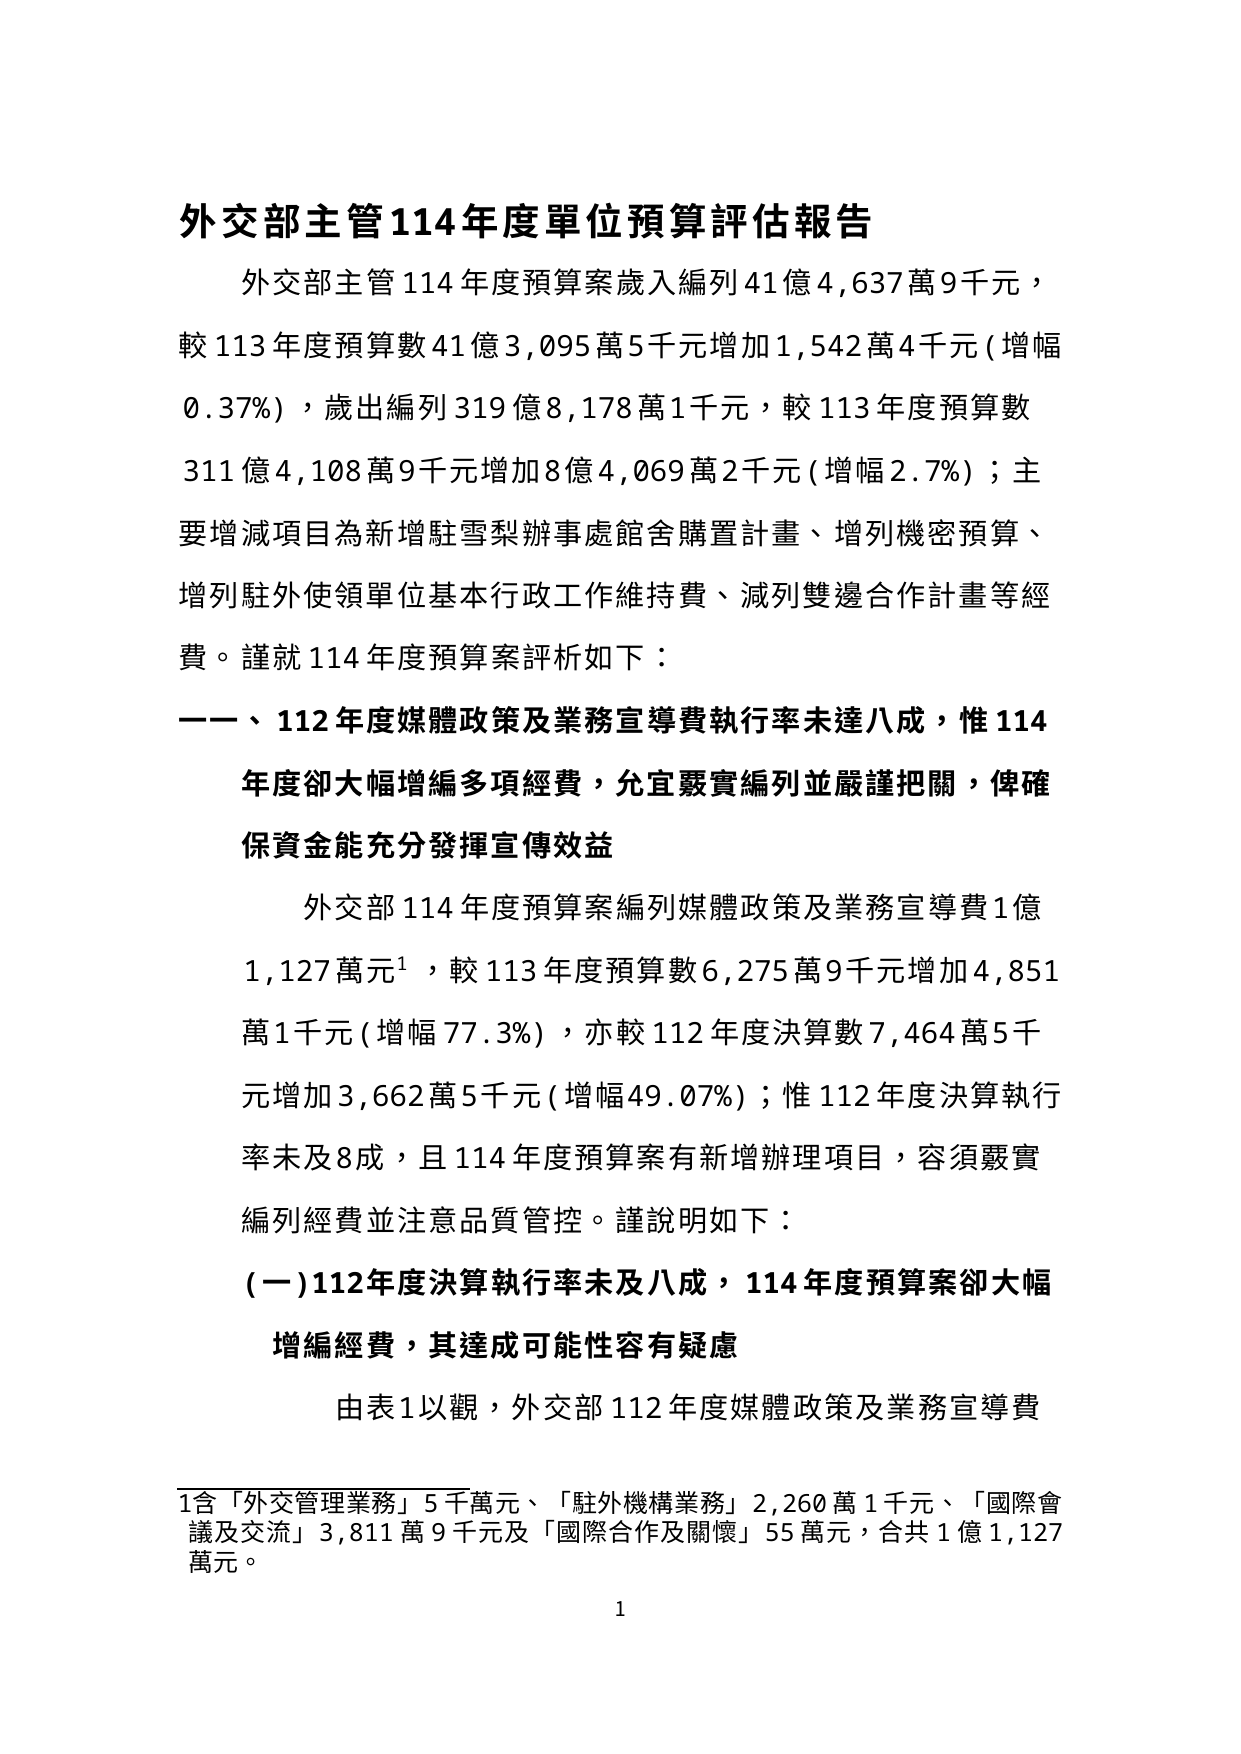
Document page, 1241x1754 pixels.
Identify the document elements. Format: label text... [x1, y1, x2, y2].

text 由表1以觀，外交部112年度媒體政策及業務宣導費 [266, 1365, 1063, 1427]
text 外交部主管114年度單位預算評估報告 [177, 177, 1063, 240]
text 含「外交管理業務」5千萬元、「駐外機構業務」2,260萬1千元、「國際會議及交流」3,811萬9千元及「國際合作及關懷」55萬元，合共1億1,127萬元。 [177, 1489, 1063, 1577]
text 外交部114年度預算案編列媒體政策及業務宣導費1億1,127萬元，較113年度預算數6,275萬9千元增加4,851萬1千元(增幅77.3%)，亦較112年度決算數7,464萬5千元增加3,662萬5千元(增幅49.07%)；惟112年度決算執行率未及8成，且114年度預算案有新增辦理項目，容須覈實編列經費並注意品質管控。謹說明如下： [236, 865, 1063, 1240]
text 外交部主管114年度預算案歲入編列41億4,637萬9千元，較113年度預算數41億3,095萬5千元增加1,542萬4千元(增幅0.37%)，歲出編列319億8,178萬1千元，較113年度預算數311億4,108萬9千元增加8億4,069萬2千元(增幅2.7%)；主要增減項目為新增駐雪梨辦事處館舍購置計畫、增列機密預算、增列駐外使領單位基本行政工作維持費、減列雙邊合作計畫等經費。謹就114年度預算案評析如下： [177, 240, 1063, 677]
text 一一、112年度媒體政策及業務宣導費執行率未達八成，惟114年度卻大幅增編多項經費，允宜覈實編列並嚴謹把關，俾確保資金能充分發揮宣傳效益 [177, 677, 1063, 865]
text (一)112年度決算執行率未及八成，114年度預算案卻大幅增編經費，其達成可能性容有疑慮 [236, 1240, 1063, 1365]
